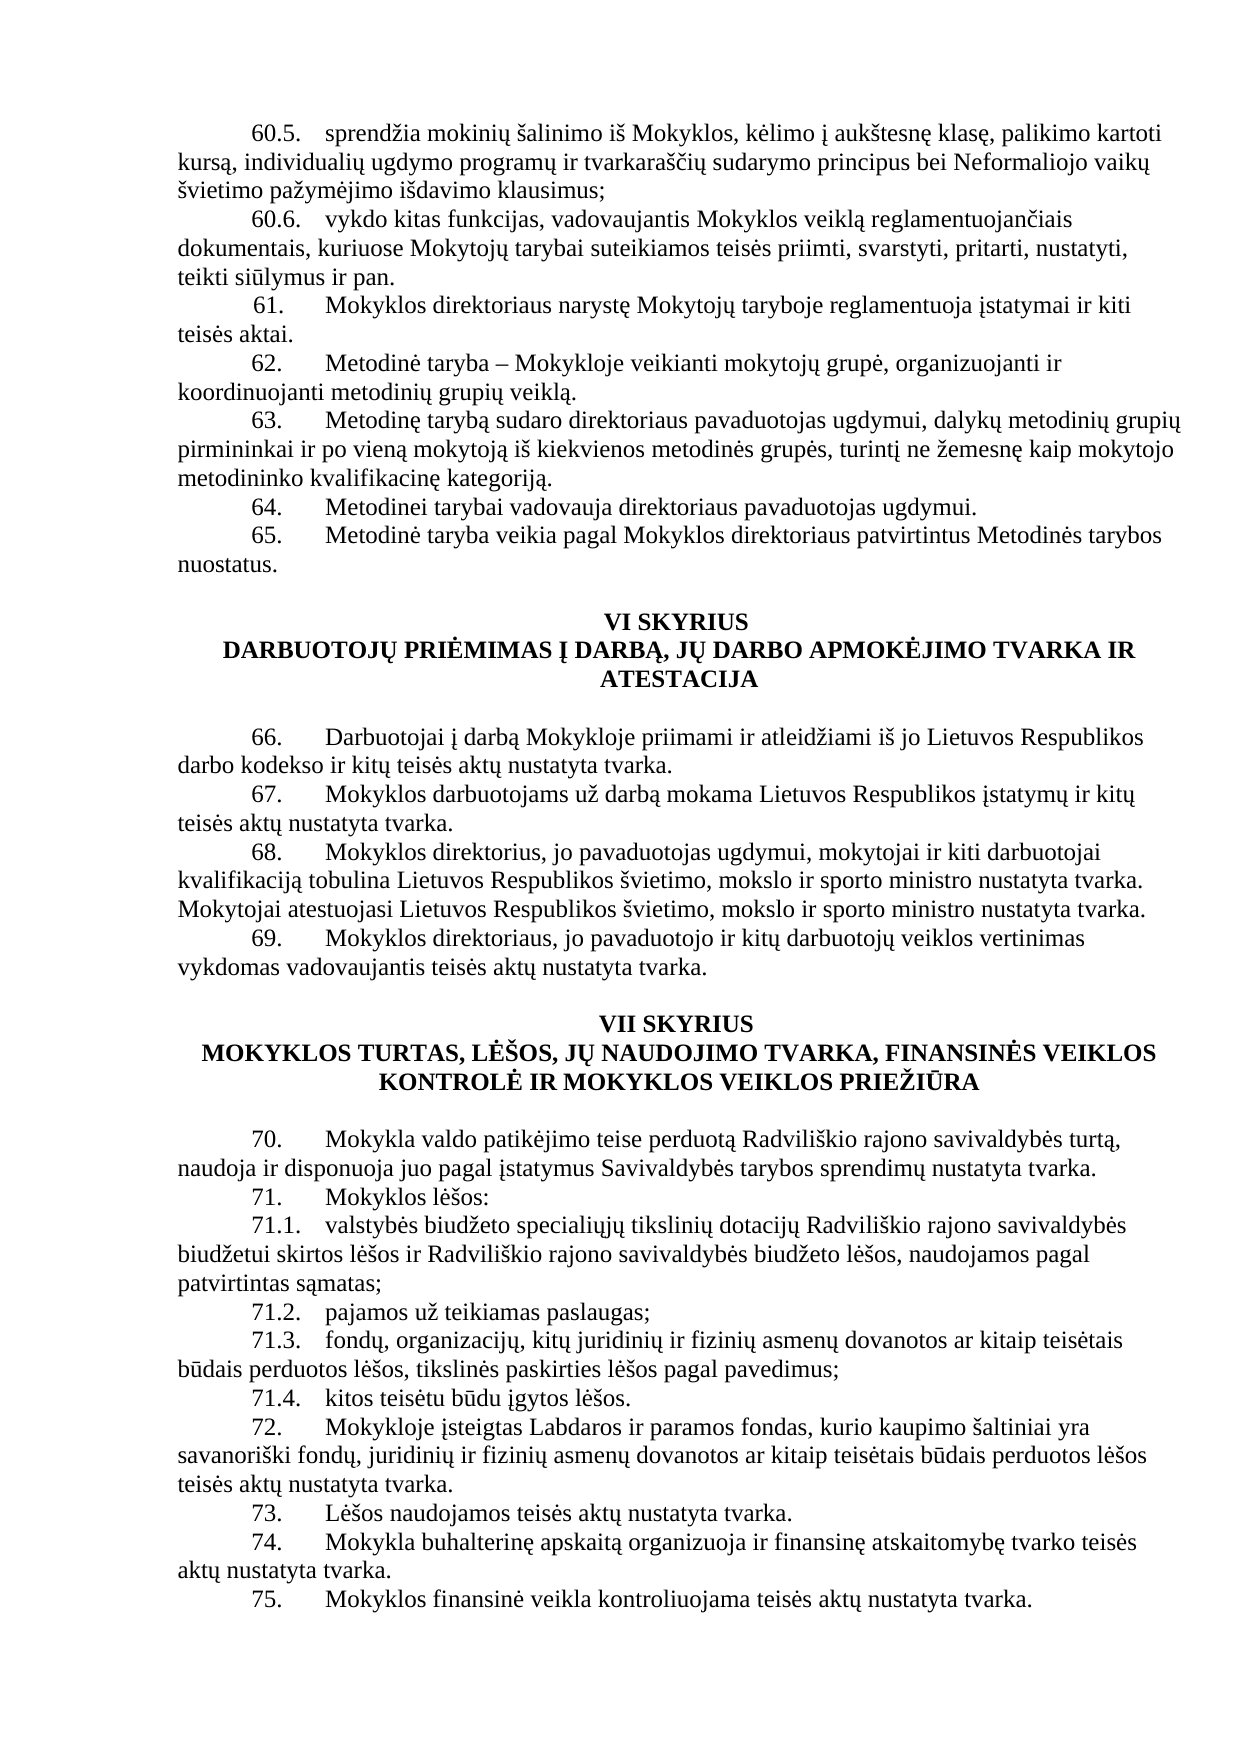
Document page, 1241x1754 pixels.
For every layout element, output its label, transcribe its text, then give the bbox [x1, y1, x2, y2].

text 71.2. pajamos už teikiamas paslaugas; [177, 1297, 1181, 1326]
text MOKYKLOS TURTAS, LĖŠOS, JŲ NAUDOJIMO TVARKA, FINANSINĖS VEIKLOS KONTROLĖ IR MOKYKLOS VEIKLOS PRIEŽIŪRA [177, 1038, 1181, 1096]
text 72. Mokykloje įsteigtas Labdaros ir paramos fondas, kurio kaupimo šaltiniai yra savanoriški fondų, juridinių ir fizinių asmenų dovanotos ar kitaip teisėtais būdais perduotos lėšos teisės aktų nustatyta tvarka. [177, 1412, 1181, 1498]
text 69. Mokyklos direktoriaus, jo pavaduotojo ir kitų darbuotojų veiklos vertinimas vykdomas vadovaujantis teisės aktų nustatyta tvarka. [177, 923, 1181, 981]
text VII SKYRIUS [177, 1009, 1181, 1038]
text 67. Mokyklos darbuotojams už darbą mokama Lietuvos Respublikos įstatymų ir kitų teisės aktų nustatyta tvarka. [177, 779, 1181, 837]
text 63. Metodinę tarybą sudaro direktoriaus pavaduotojas ugdymui, dalykų metodinių grupių pirmininkai ir po vieną mokytoją iš kiekvienos metodinės grupės, turintį ne žemesnę kaip mokytojo metodininko kvalifikacinę kategoriją. [177, 406, 1181, 492]
text 68. Mokyklos direktorius, jo pavaduotojas ugdymui, mokytojai ir kiti darbuotojai kvalifikaciją tobulina Lietuvos Respublikos švietimo, mokslo ir sporto ministro nustatyta tvarka. Mokytojai atestuojasi Lietuvos Respublikos švietimo, mokslo ir sporto ministro nustatyta tvarka. [177, 837, 1181, 923]
text 61. Mokyklos direktoriaus narystę Mokytojų taryboje reglamentuoja įstatymai ir kiti teisės aktai. [177, 291, 1181, 348]
text 73. Lėšos naudojamos teisės aktų nustatyta tvarka. [177, 1498, 1181, 1527]
text 71.3. fondų, organizacijų, kitų juridinių ir fizinių asmenų dovanotos ar kitaip teisėtais būdais perduotos lėšos, tikslinės paskirties lėšos pagal pavedimus; [177, 1326, 1181, 1383]
text DARBUOTOJŲ PRIĖMIMAS Į DARBĄ, JŲ DARBO APMOKĖJIMO TVARKA IR ATESTACIJA [177, 636, 1181, 693]
text 65. Metodinė taryba veikia pagal Mokyklos direktoriaus patvirtintus Metodinės tarybos nuostatus. [177, 521, 1181, 578]
text 71.4. kitos teisėtu būdu įgytos lėšos. [177, 1383, 1181, 1412]
text VI SKYRIUS [177, 607, 1181, 636]
text 74. Mokykla buhalterinę apskaitą organizuoja ir finansinę atskaitomybę tvarko teisės aktų nustatyta tvarka. [177, 1527, 1181, 1584]
text 60.6. vykdo kitas funkcijas, vadovaujantis Mokyklos veiklą reglamentuojančiais dokumentais, kuriuose Mokytojų tarybai suteikiamos teisės priimti, svarstyti, pritarti, nustatyti, teikti siūlymus ir pan. [177, 204, 1181, 291]
text 62. Metodinė taryba – Mokykloje veikianti mokytojų grupė, organizuojanti ir koordinuojanti metodinių grupių veiklą. [177, 348, 1181, 406]
text 70. Mokykla valdo patikėjimo teise perduotą Radviliškio rajono savivaldybės turtą, naudoja ir disponuoja juo pagal įstatymus Savivaldybės tarybos sprendimų nustatyta tvarka. [177, 1124, 1181, 1182]
text 71. Mokyklos lėšos: [177, 1182, 1181, 1211]
text 71.1. valstybės biudžeto specialiųjų tikslinių dotacijų Radviliškio rajono savivaldybės biudžetui skirtos lėšos ir Radviliškio rajono savivaldybės biudžeto lėšos, naudojamos pagal patvirtintas sąmatas; [177, 1211, 1181, 1297]
text 66. Darbuotojai į darbą Mokykloje priimami ir atleidžiami iš jo Lietuvos Respublikos darbo kodekso ir kitų teisės aktų nustatyta tvarka. [177, 722, 1181, 779]
text 60.5. sprendžia mokinių šalinimo iš Mokyklos, kėlimo į aukštesnę klasę, palikimo kartoti kursą, individualių ugdymo programų ir tvarkaraščių sudarymo principus bei Neformaliojo vaikų švietimo pažymėjimo išdavimo klausimus; [177, 118, 1181, 204]
text 75. Mokyklos finansinė veikla kontroliuojama teisės aktų nustatyta tvarka. [177, 1584, 1181, 1613]
text 64. Metodinei tarybai vadovauja direktoriaus pavaduotojas ugdymui. [177, 492, 1181, 521]
